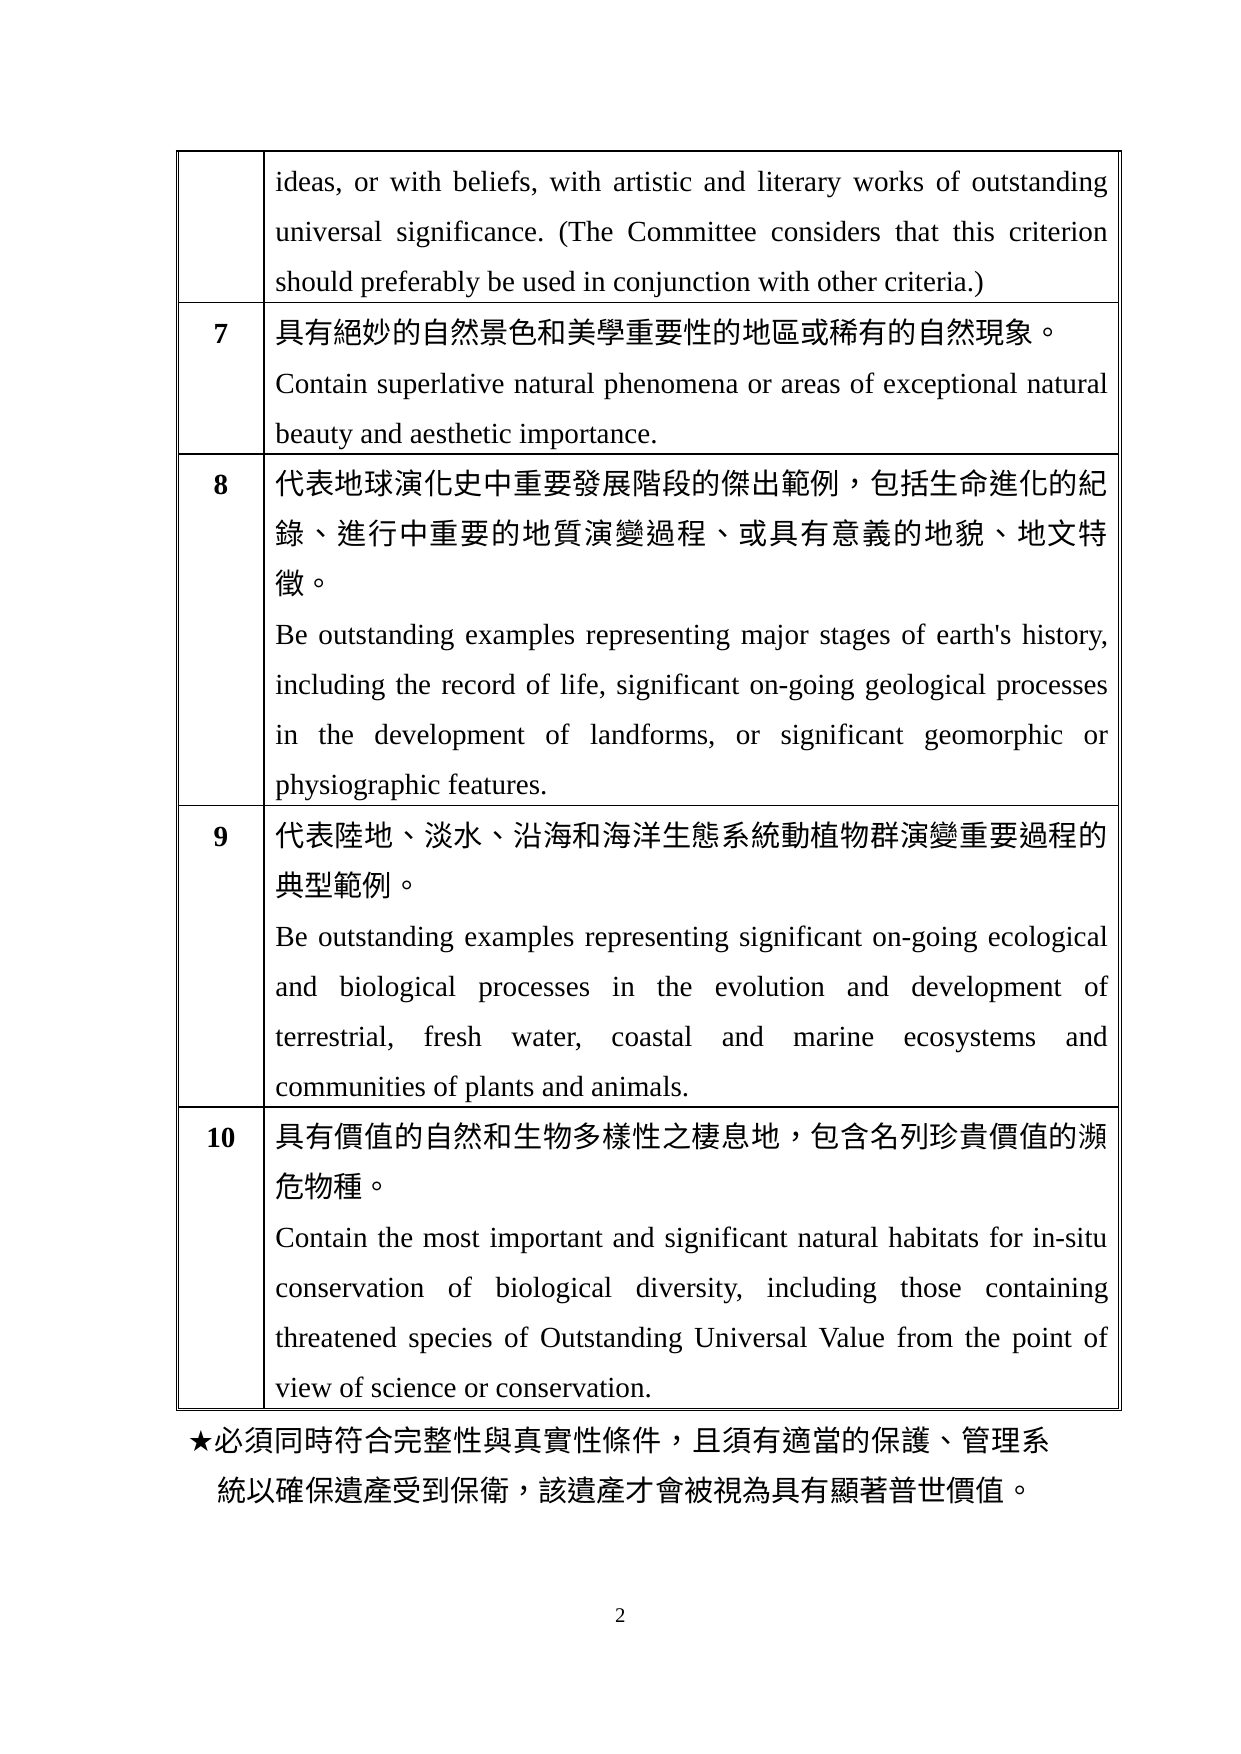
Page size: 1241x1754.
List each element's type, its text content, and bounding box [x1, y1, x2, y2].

table_cell [179, 152, 263, 302]
text ★必須同時符合完整性與真實性條件，且須有適當的保護、管理系統以確保遺產受到保衛，該遺產才會被視為具有顯著普世價值。 [188, 1411, 1053, 1511]
table_cell 8 [179, 455, 263, 805]
table_cell 具有價值的自然和生物多樣性之棲息地，包含名列珍貴價值的瀕危物種。 Contain the most important and significant natural habitats for in-situ conservation of biological diversity, including those containing threatened species of Outstanding Universal Value from the point of view of science or conservation. [265, 1108, 1118, 1408]
table_cell 代表陸地、淡水、沿海和海洋生態系統動植物群演變重要過程的典型範例。 Be outstanding examples representing significant on-going ecological and biological processes in the evolution and development of terrestrial, fresh water, coastal and marine ecosystems and communities of plants and animals. [265, 806, 1118, 1106]
table_cell ideas, or with beliefs, with artistic and literary works of outstanding universal significance. (The Committee considers that this criterion should preferably be used in conjunction with other criteria.) [265, 152, 1118, 302]
table_cell 代表地球演化史中重要發展階段的傑出範例，包括生命進化的紀錄、進行中重要的地質演變過程、或具有意義的地貌、地文特徵。 Be outstanding examples representing major stages of earth's history, including the record of life, significant on-going geological processes in the development of landforms, or significant geomorphic or physiographic features. [265, 455, 1118, 805]
table_cell 9 [179, 806, 263, 1106]
table_cell 具有絕妙的自然景色和美學重要性的地區或稀有的自然現象。 Contain superlative natural phenomena or areas of exceptional natural beauty and aesthetic importance. [265, 303, 1118, 453]
table_cell 10 [179, 1108, 263, 1408]
table_cell 7 [179, 303, 263, 453]
